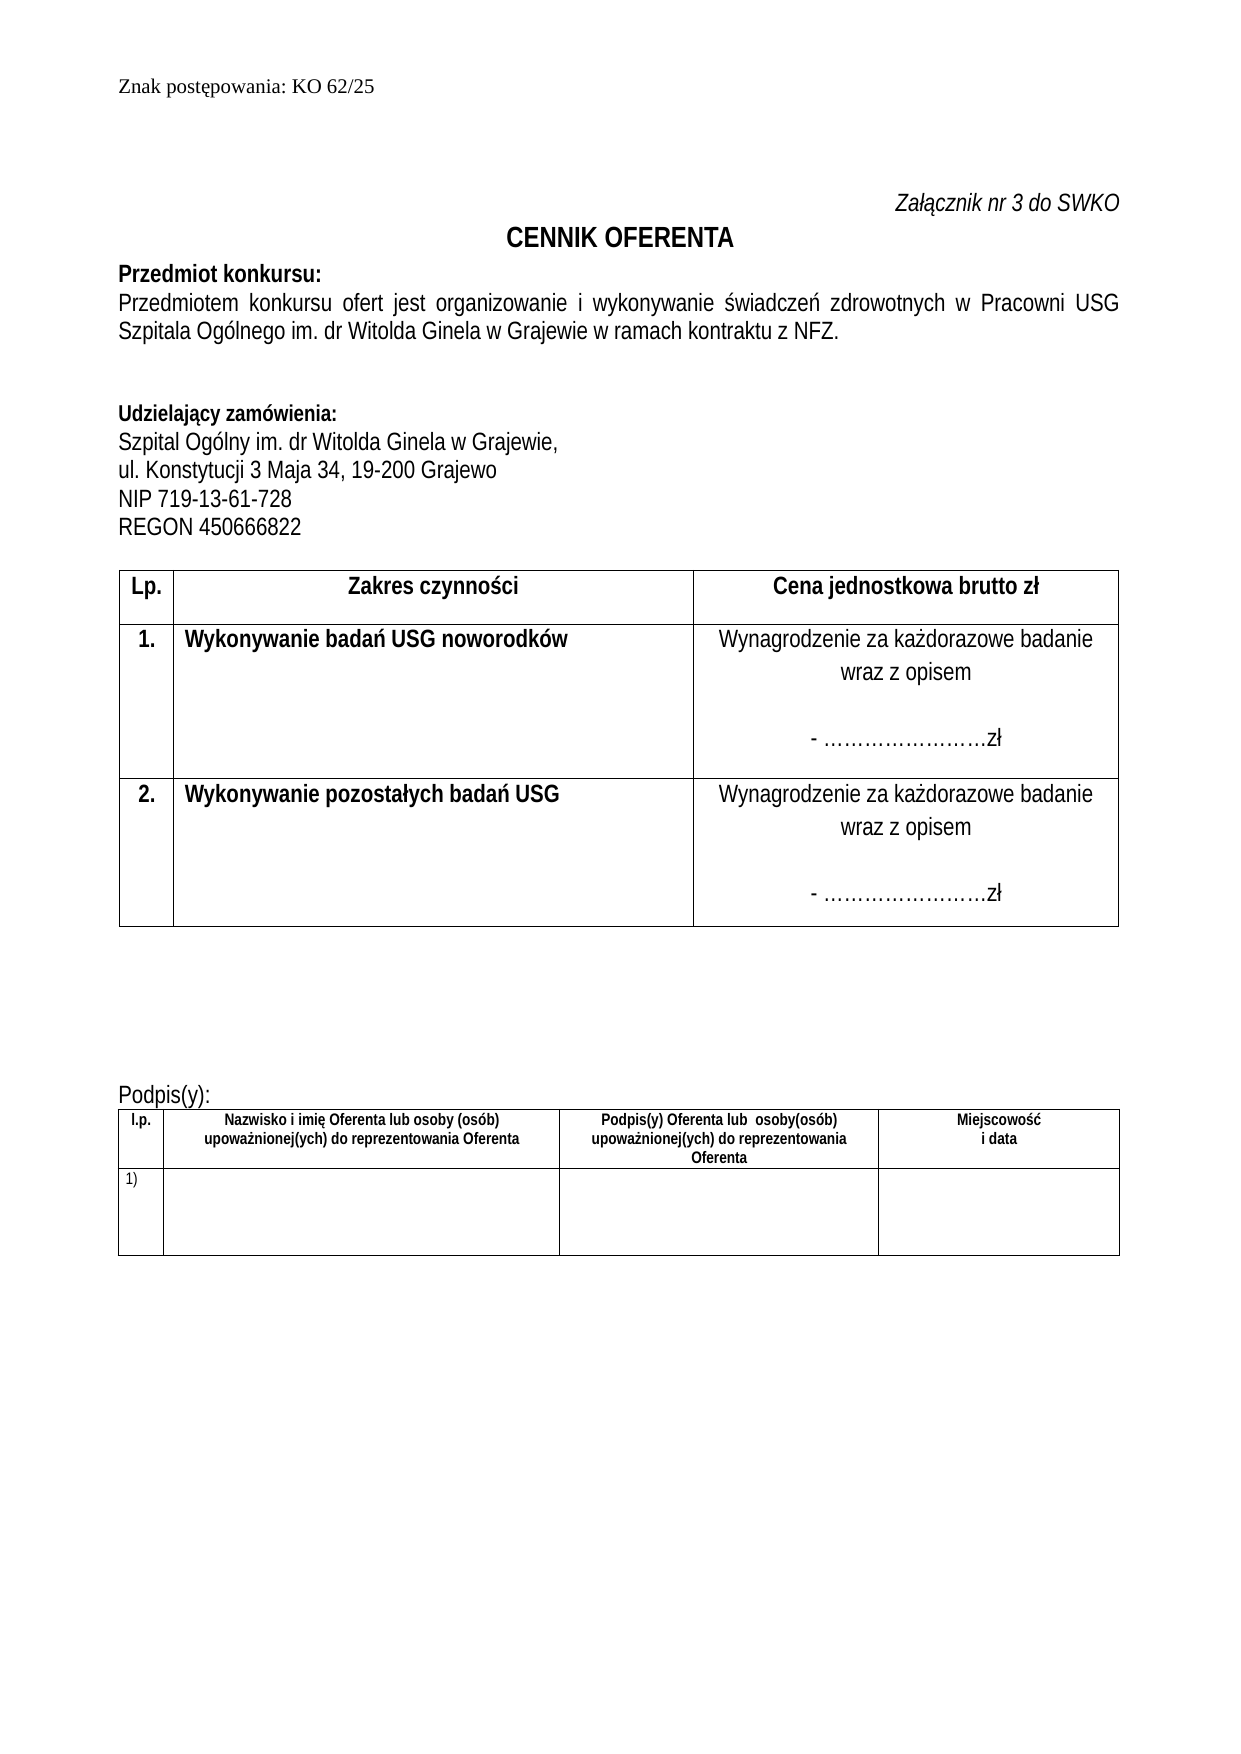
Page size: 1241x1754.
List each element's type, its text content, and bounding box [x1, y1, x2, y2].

table_cell Wykonywanie badań USG noworodków [174, 625, 693, 778]
table_cell 2. [120, 779, 173, 926]
table_header Podpis(y) Oferenta lub osoby(osób) upoważnionej(ych) do reprezentowania Oferenta [560, 1110, 878, 1167]
table_cell 1. [120, 625, 173, 778]
table_header Zakres czynności [174, 571, 693, 623]
table_cell Wynagrodzenie za każdorazowe badanie wraz z opisem - ……………………zł [694, 625, 1118, 778]
text Szpital Ogólny im. dr Witolda Ginela w Grajewie, [118, 426, 1122, 455]
text Podpis(y): [118, 1080, 1122, 1109]
table_cell Wykonywanie pozostałych badań USG [174, 779, 693, 926]
table_header Miejscowość i data [879, 1110, 1119, 1167]
table_header l.p. [119, 1110, 163, 1167]
table_header Lp. [120, 571, 173, 623]
text NIP 719-13-61-728 [118, 484, 1122, 512]
text REGON 450666822 [118, 512, 1122, 541]
table_header Cena jednostkowa brutto zł [694, 571, 1118, 623]
table_cell [164, 1169, 559, 1255]
table_cell [560, 1169, 878, 1255]
text Przedmiotem konkursu ofert jest organizowanie i wykonywanie świadczeń zdrowotnych w Pracowni USG Szpitala Ogólnego im. dr Witolda Ginela w Grajewie w ramach kontraktu z NFZ. [118, 288, 1122, 345]
text ul. Konstytucji 3 Maja 34, 19-200 Grajewo [118, 455, 1122, 484]
text CENNIK OFERENTA [118, 221, 1122, 254]
table_cell 1) [119, 1169, 163, 1255]
table_header Nazwisko i imię Oferenta lub osoby (osób) upoważnionej(ych) do reprezentowania Oferenta [164, 1110, 559, 1167]
subtitle Przedmiot konkursu: [118, 259, 1122, 288]
table_cell Wynagrodzenie za każdorazowe badanie wraz z opisem - ……………………zł [694, 779, 1118, 926]
text Udzielający zamówienia: [118, 400, 1122, 426]
table_cell [879, 1169, 1119, 1255]
text Załącznik nr 3 do SWKO [118, 188, 1122, 216]
